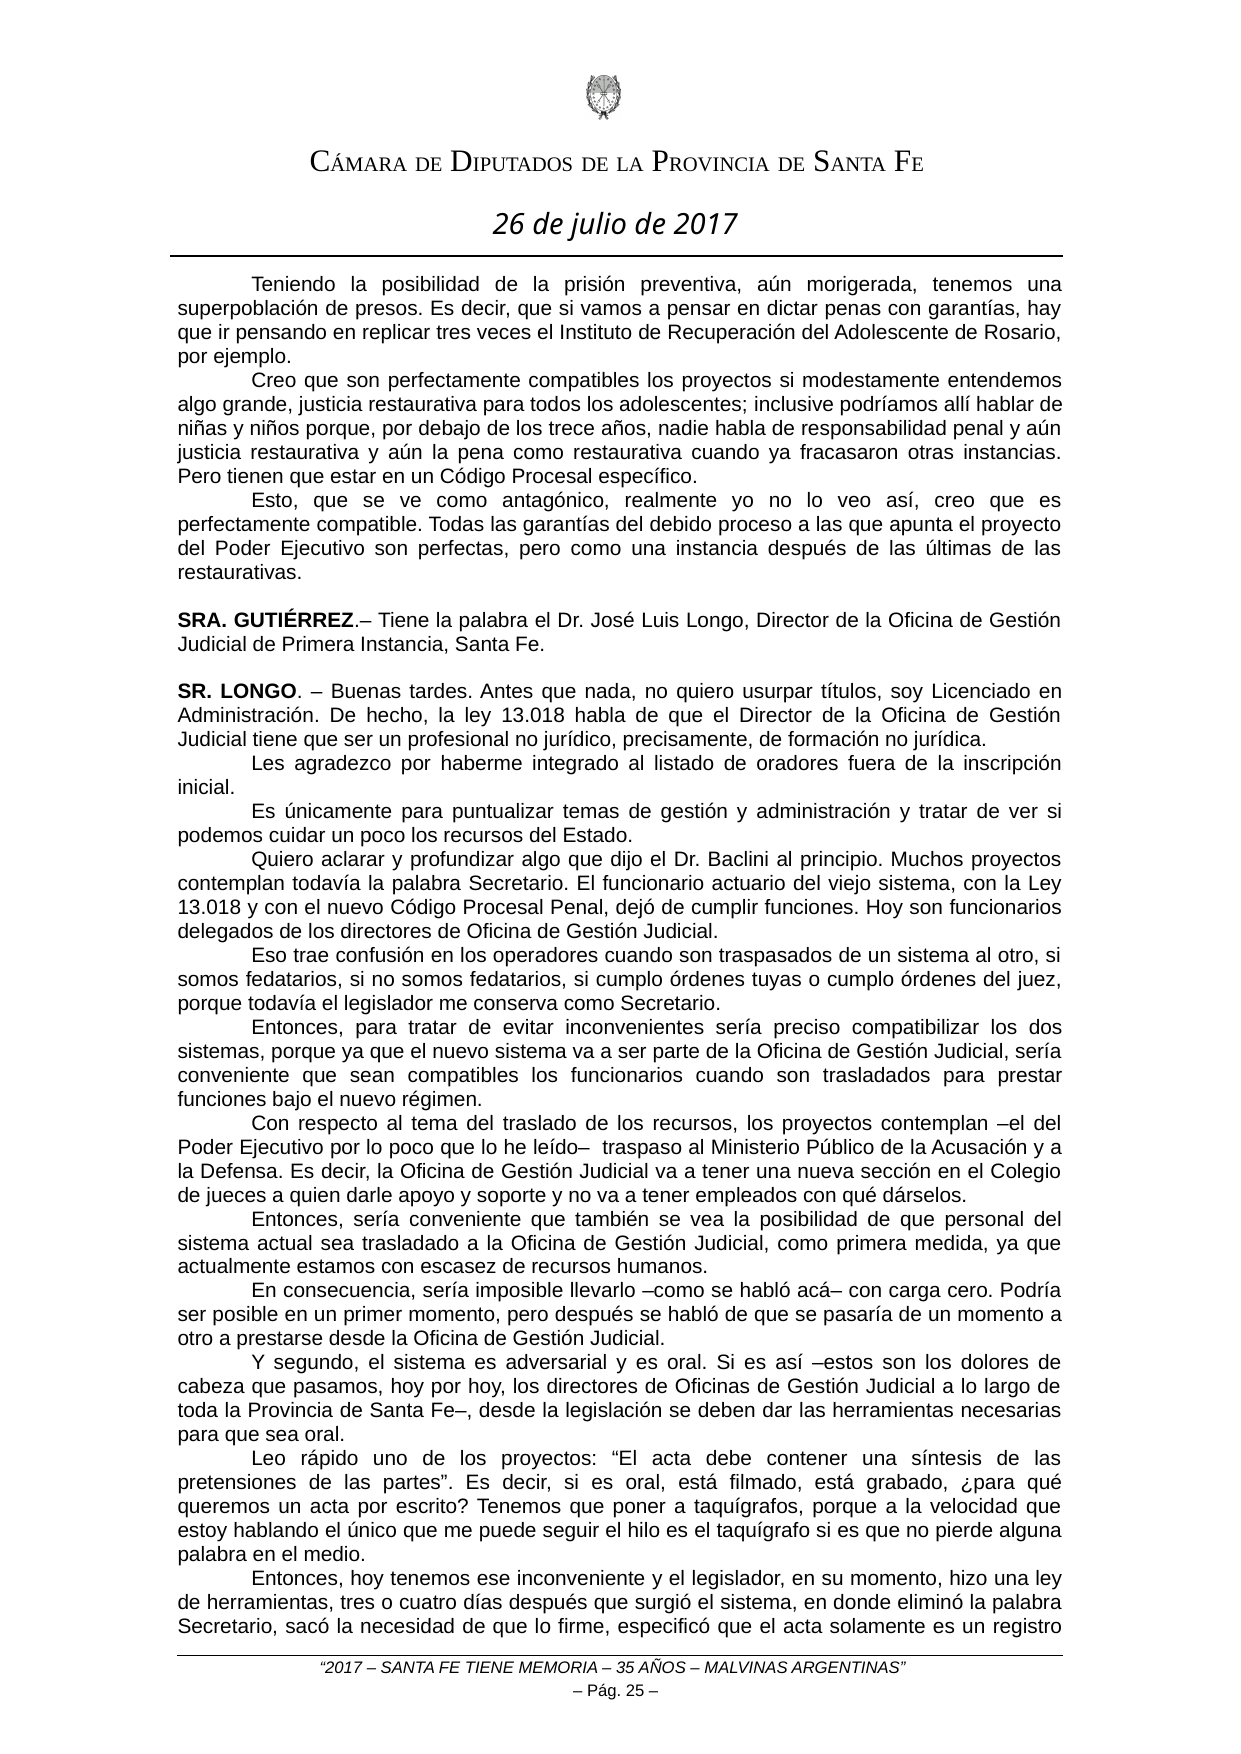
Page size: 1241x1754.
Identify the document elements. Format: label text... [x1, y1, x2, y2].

text Quiero aclarar y profundizar algo que dijo el Dr. Baclini al principio. Muchos proyectos contemplan todavía la palabra Secretario. El funcionario actuario del viejo sistema, con la Ley 13.018 y con el nuevo Código Procesal Penal, dejó de cumplir funciones. Hoy son funcionarios delegados de los directores de Oficina de Gestión Judicial. [177, 847, 1063, 943]
text Leo rápido uno de los proyectos: “El acta debe contener una síntesis de las pretensiones de las partes”. Es decir, si es oral, está filmado, está grabado, ¿para qué queremos un acta por escrito? Tenemos que poner a taquígrafos, porque a la velocidad que estoy hablando el único que me puede seguir el hilo es el taquígrafo si es que no pierde alguna palabra en el medio. [177, 1446, 1063, 1566]
text SR. LONGO. – Buenas tardes. Antes que nada, no quiero usurpar títulos, soy Licenciado en Administración. De hecho, la ley 13.018 habla de que el Director de la Oficina de Gestión Judicial tiene que ser un profesional no jurídico, precisamente, de formación no jurídica. [177, 679, 1063, 751]
text En consecuencia, sería imposible llevarlo –como se habló acá– con carga cero. Podría ser posible en un primer momento, pero después se habló de que se pasaría de un momento a otro a prestarse desde la Oficina de Gestión Judicial. [177, 1278, 1063, 1350]
text Teniendo la posibilidad de la prisión preventiva, aún morigerada, tenemos una superpoblación de presos. Es decir, que si vamos a pensar en dictar penas con garantías, hay que ir pensando en replicar tres veces el Instituto de Recuperación del Adolescente de Rosario, por ejemplo. [177, 272, 1063, 368]
text Y segundo, el sistema es adversarial y es oral. Si es así –estos son los dolores de cabeza que pasamos, hoy por hoy, los directores de Oficinas de Gestión Judicial a lo largo de toda la Provincia de Santa Fe–, desde la legislación se deben dar las herramientas necesarias para que sea oral. [177, 1350, 1063, 1446]
text Les agradezco por haberme integrado al listado de oradores fuera de la inscripción inicial. [177, 751, 1063, 799]
text Es únicamente para puntualizar temas de gestión y administración y tratar de ver si podemos cuidar un poco los recursos del Estado. [177, 799, 1063, 847]
text Entonces, para tratar de evitar inconvenientes sería preciso compatibilizar los dos sistemas, porque ya que el nuevo sistema va a ser parte de la Oficina de Gestión Judicial, sería conveniente que sean compatibles los funcionarios cuando son trasladados para prestar funciones bajo el nuevo régimen. [177, 1015, 1063, 1111]
text SRA. GUTIÉRREZ.– Tiene la palabra el Dr. José Luis Longo, Director de la Oficina de Gestión Judicial de Primera Instancia, Santa Fe. [177, 607, 1063, 655]
text Esto, que se ve como antagónico, realmente yo no lo veo así, creo que es perfectamente compatible. Todas las garantías del debido proceso a las que apunta el proyecto del Poder Ejecutivo son perfectas, pero como una instancia después de las últimas de las restaurativas. [177, 488, 1063, 583]
text Creo que son perfectamente compatibles los proyectos si modestamente entendemos algo grande, justicia restaurativa para todos los adolescentes; inclusive podríamos allí hablar de niñas y niños porque, por debajo de los trece años, nadie habla de responsabilidad penal y aún justicia restaurativa y aún la pena como restaurativa cuando ya fracasaron otras instancias. Pero tienen que estar en un Código Procesal específico. [177, 368, 1063, 488]
text Con respecto al tema del traslado de los recursos, los proyectos contemplan –el del Poder Ejecutivo por lo poco que lo he leído– traspaso al Ministerio Público de la Acusación y a la Defensa. Es decir, la Oficina de Gestión Judicial va a tener una nueva sección en el Colegio de jueces a quien darle apoyo y soporte y no va a tener empleados con qué dárselos. [177, 1111, 1063, 1206]
text Eso trae confusión en los operadores cuando son traspasados de un sistema al otro, si somos fedatarios, si no somos fedatarios, si cumplo órdenes tuyas o cumplo órdenes del juez, porque todavía el legislador me conserva como Secretario. [177, 943, 1063, 1015]
text Entonces, hoy tenemos ese inconveniente y el legislador, en su momento, hizo una ley de herramientas, tres o cuatro días después que surgió el sistema, en donde eliminó la palabra Secretario, sacó la necesidad de que lo firme, especificó que el acta solamente es un registro [177, 1566, 1063, 1638]
text Entonces, sería conveniente que también se vea la posibilidad de que personal del sistema actual sea trasladado a la Oficina de Gestión Judicial, como primera medida, ya que actualmente estamos con escasez de recursos humanos. [177, 1206, 1063, 1278]
